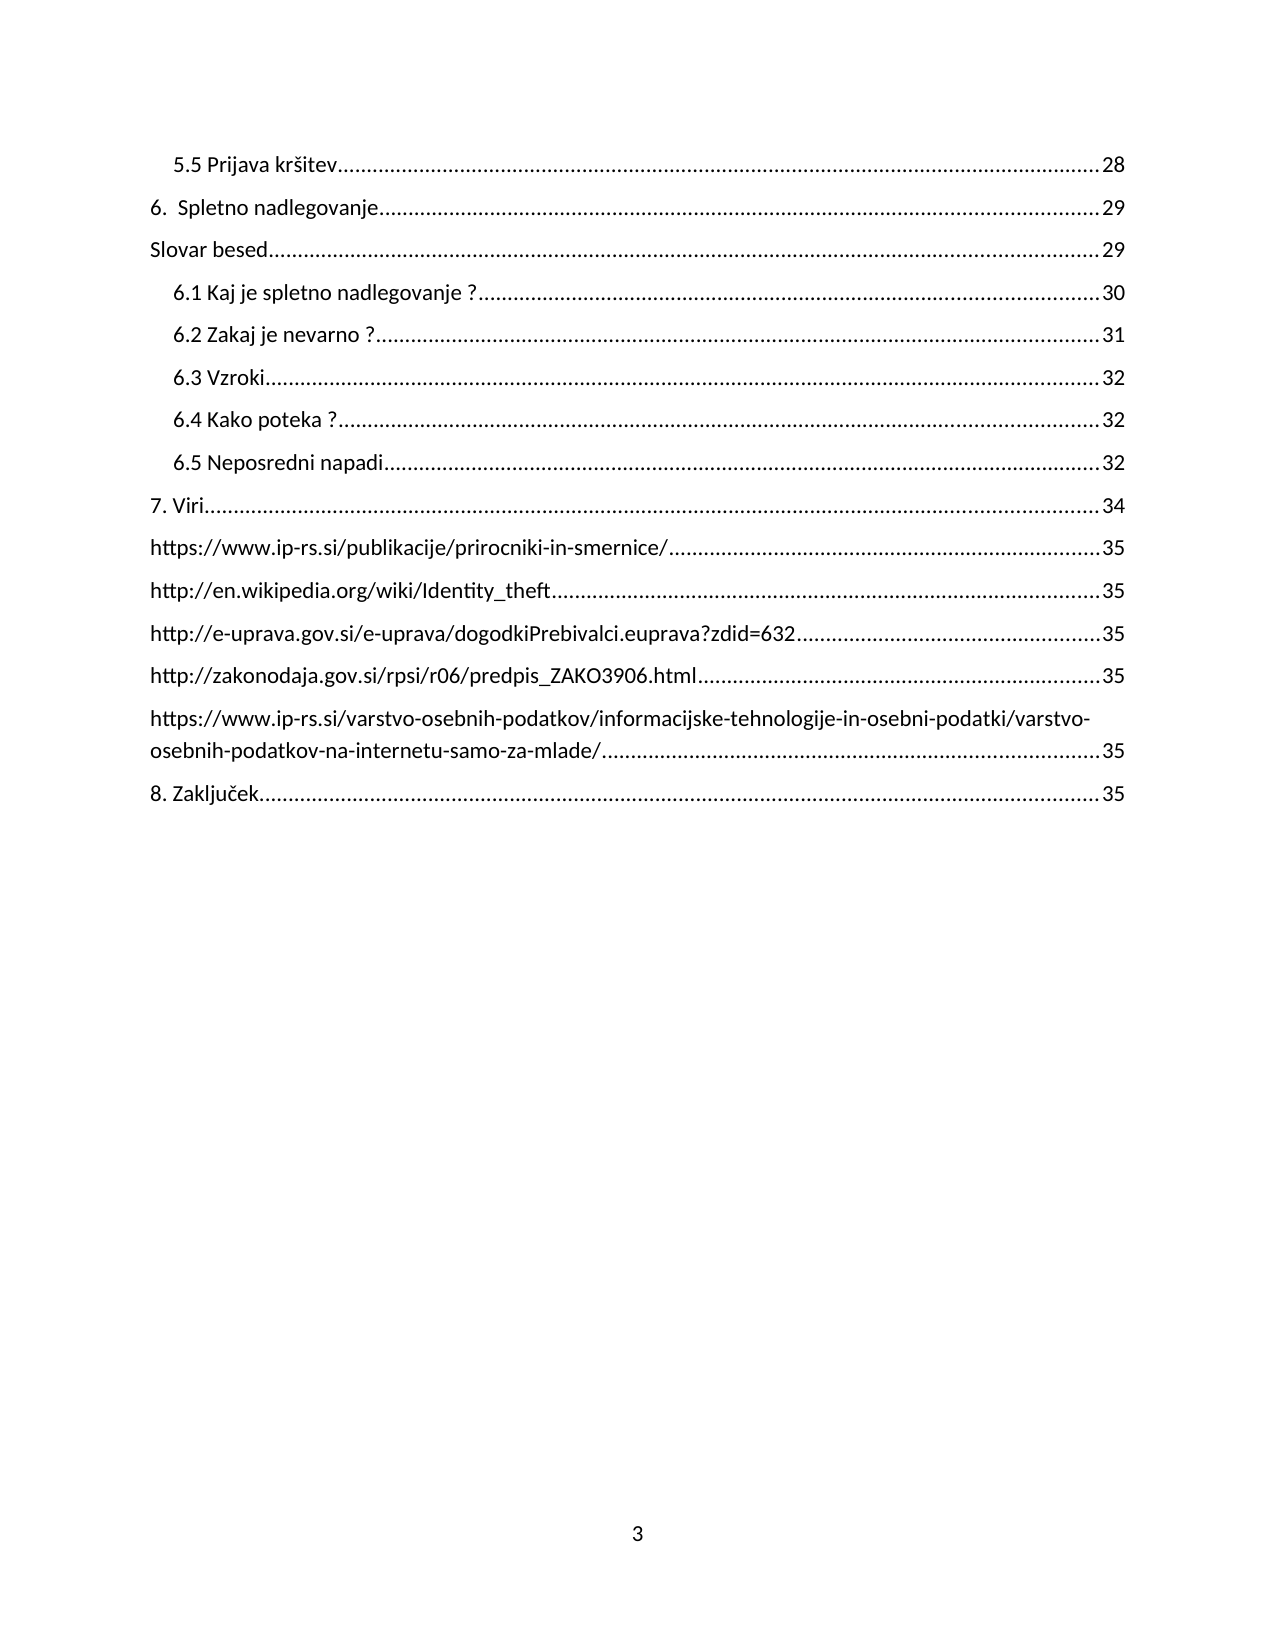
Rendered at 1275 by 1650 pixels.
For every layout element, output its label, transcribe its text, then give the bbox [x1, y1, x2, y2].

text 6.3 Vzroki 32 [173, 363, 1125, 391]
text 6.1 Kaj je spletno nadlegovanje ? 30 [173, 278, 1125, 306]
text Slovar besed 29 [150, 235, 1125, 263]
text https://www.ip-rs.si/publikacije/prirocniki-in-smernice/ 35 [150, 533, 1125, 561]
text http://zakonodaja.gov.si/rpsi/r06/predpis_ZAKO3906.html 35 [150, 661, 1125, 689]
text 6.5 Neposredni napadi 32 [173, 448, 1125, 476]
text 6. Spletno nadlegovanje 29 [150, 193, 1125, 221]
text 6.4 Kako poteka ? 32 [173, 406, 1125, 434]
text 6.2 Zakaj je nevarno ? 31 [173, 320, 1125, 348]
text http://e-uprava.gov.si/e-uprava/dogodkiPrebivalci.euprava?zdid=632 35 [150, 619, 1125, 647]
text 5.5 Prijava kršitev 28 [173, 150, 1125, 178]
text http://en.wikipedia.org/wiki/Identity_theft 35 [150, 576, 1125, 604]
text 7. Viri 34 [150, 491, 1125, 519]
text https://www.ip-rs.si/varstvo-osebnih-podatkov/informacijske-tehnologije-in-osebni-podatki/varstvo-osebnih-podatkov-na-internetu-samo-za-mlade/ 35 [150, 704, 1125, 764]
text 8. Zaključek 35 [150, 779, 1125, 807]
